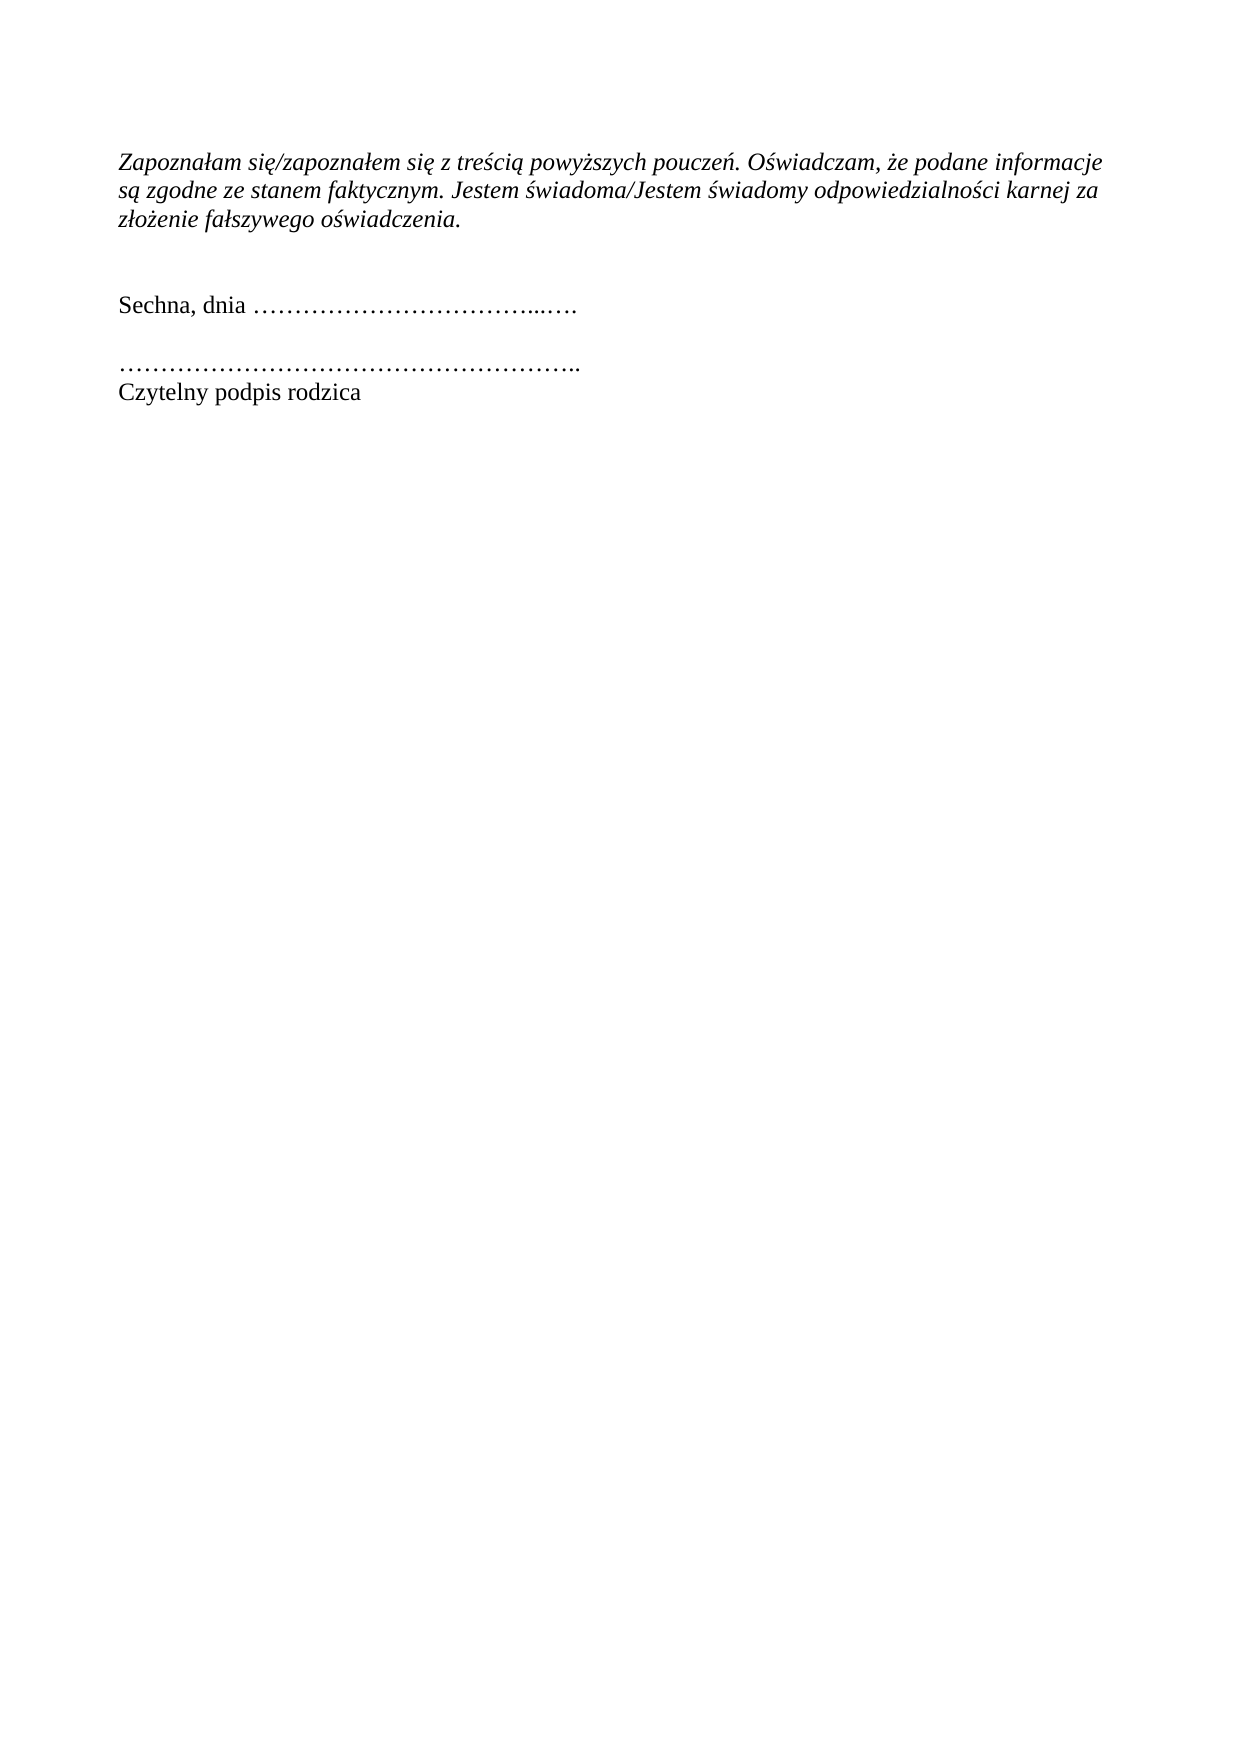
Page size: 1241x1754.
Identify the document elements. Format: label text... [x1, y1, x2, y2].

text Sechna, dnia ……………………………...…. [118, 291, 1122, 319]
text ……………………………………………….. [118, 348, 1122, 377]
text Czytelny podpis rodzica [118, 377, 1122, 406]
text Zapoznałam się/zapoznałem się z treścią powyższych pouczeń. Oświadczam, że podane informacje są zgodne ze stanem faktycznym. Jestem świadoma/Jestem świadomy odpowiedzialności karnej za złożenie fałszywego oświadczenia. [118, 147, 1122, 233]
